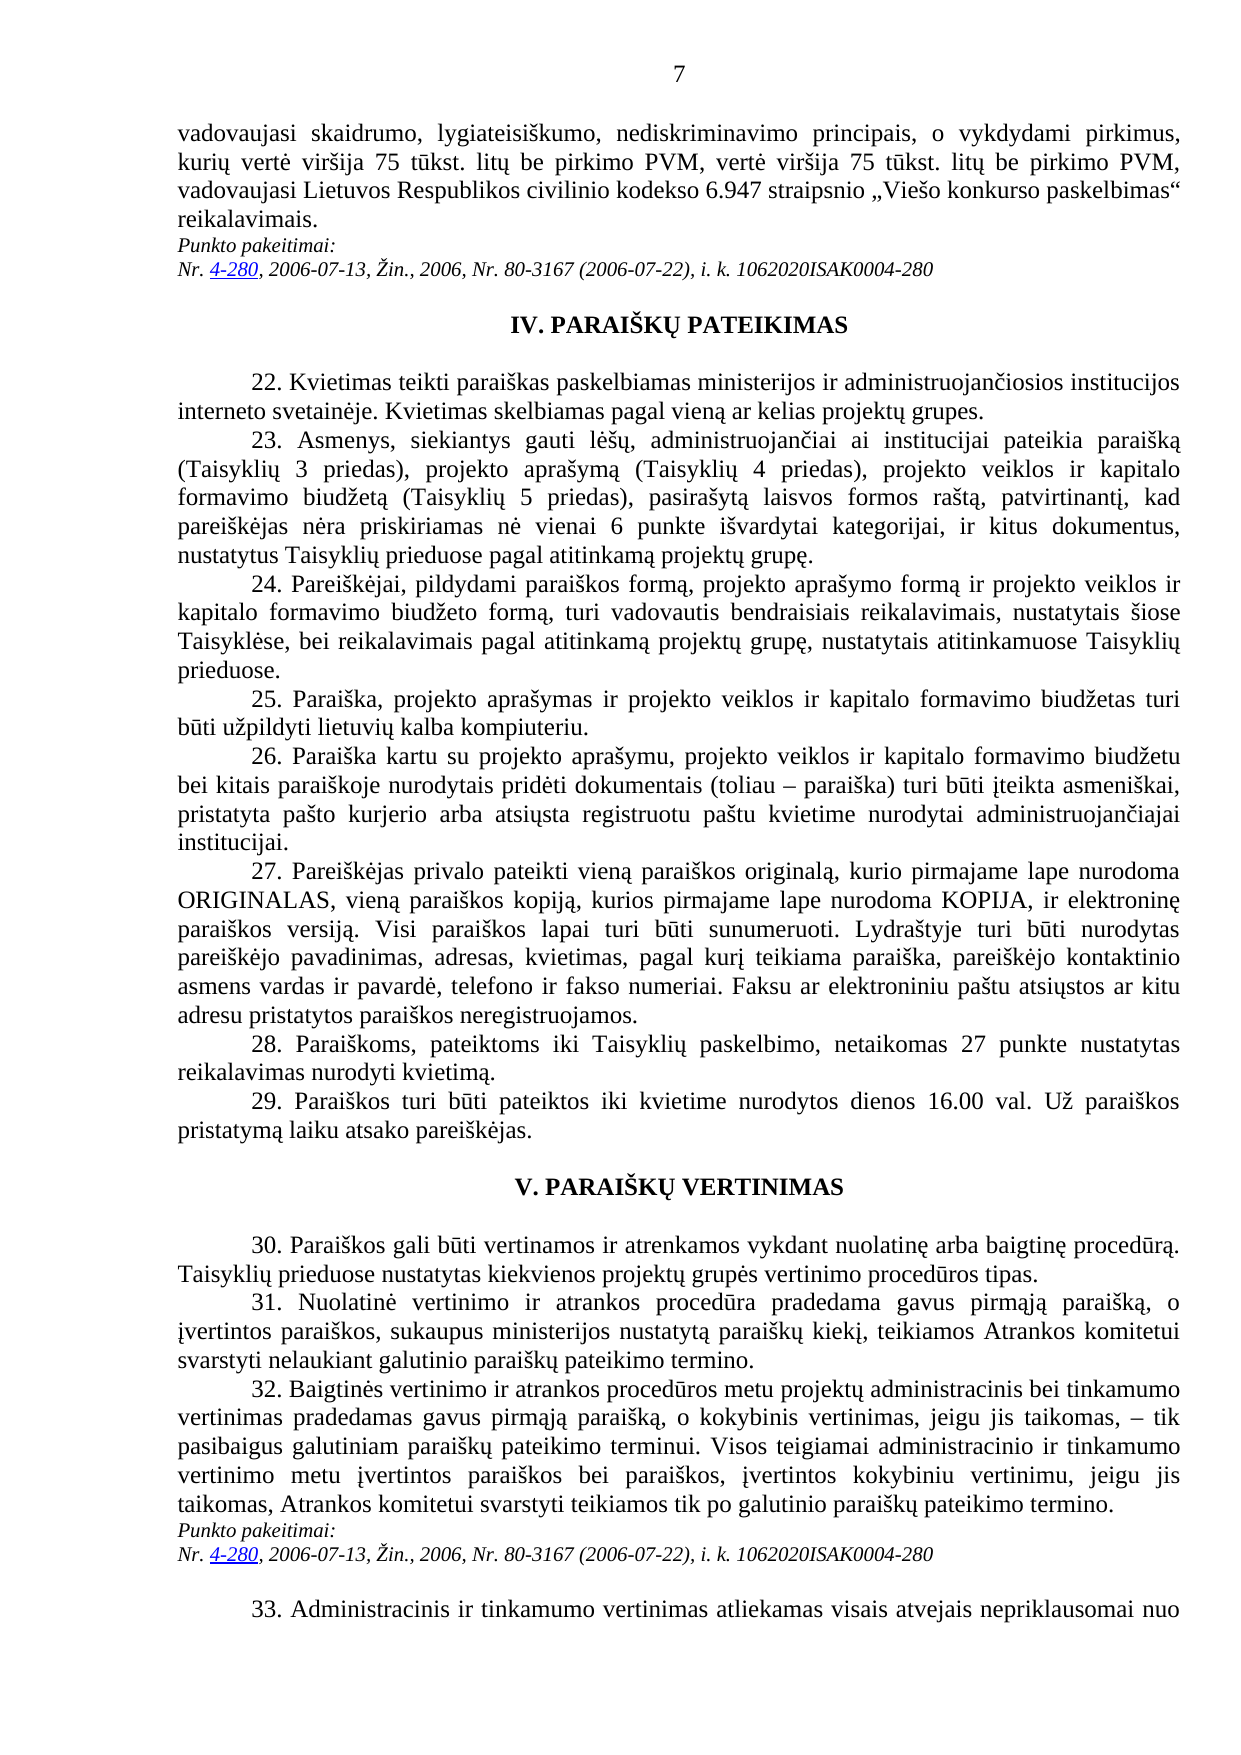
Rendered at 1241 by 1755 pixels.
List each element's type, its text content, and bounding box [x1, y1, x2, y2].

text 30. Paraiškos gali būti vertinamos ir atrenkamos vykdant nuolatinę arba baigtinę procedūrą. Taisyklių prieduose nustatytas kiekvienos projektų grupės vertinimo procedūros tipas. [177, 1230, 1181, 1287]
text V. PARAIŠKŲ VERTINIMAS [177, 1172, 1181, 1201]
text 33. Administracinis ir tinkamumo vertinimas atliekamas visais atvejais nepriklausomai nuo [177, 1594, 1181, 1623]
text 31. Nuolatinė vertinimo ir atrankos procedūra pradedama gavus pirmąją paraišką, o įvertintos paraiškos, sukaupus ministerijos nustatytą paraiškų kiekį, teikiamos Atrankos komitetui svarstyti nelaukiant galutinio paraiškų pateikimo termino. [177, 1287, 1181, 1374]
text Punkto pakeitimai: [177, 1517, 1181, 1542]
text Punkto pakeitimai: [177, 233, 1181, 257]
text 23. Asmenys, siekiantys gauti lėšų, administruojančiai ai institucijai pateikia paraišką (Taisyklių 3 priedas), projekto aprašymą (Taisyklių 4 priedas), projekto veiklos ir kapitalo formavimo biudžetą (Taisyklių 5 priedas), pasirašytą laisvos formos raštą, patvirtinantį, kad pareiškėjas nėra priskiriamas nė vienai 6 punkte išvardytai kategorijai, ir kitus dokumentus, nustatytus Taisyklių prieduose pagal atitinkamą projektų grupę. [177, 425, 1181, 569]
text 29. Paraiškos turi būti pateiktos iki kvietime nurodytos dienos 16.00 val. Už paraiškos pristatymą laiku atsako pareiškėjas. [177, 1086, 1181, 1144]
text 22. Kvietimas teikti paraiškas paskelbiamas ministerijos ir administruojančiosios institucijos interneto svetainėje. Kvietimas skelbiamas pagal vieną ar kelias projektų grupes. [177, 367, 1181, 425]
text 27. Pareiškėjas privalo pateikti vieną paraiškos originalą, kurio pirmajame lape nurodoma ORIGINALAS, vieną paraiškos kopiją, kurios pirmajame lape nurodoma KOPIJA, ir elektroninę paraiškos versiją. Visi paraiškos lapai turi būti sunumeruoti. Lydraštyje turi būti nurodytas pareiškėjo pavadinimas, adresas, kvietimas, pagal kurį teikiama paraiška, pareiškėjo kontaktinio asmens vardas ir pavardė, telefono ir fakso numeriai. Faksu ar elektroniniu paštu atsiųstos ar kitu adresu pristatytos paraiškos neregistruojamos. [177, 856, 1181, 1029]
text Nr. 4-280, 2006-07-13, Žin., 2006, Nr. 80-3167 (2006-07-22), i. k. 1062020ISAK0004-280 [177, 1542, 1181, 1566]
text 26. Paraiška kartu su projekto aprašymu, projekto veiklos ir kapitalo formavimo biudžetu bei kitais paraiškoje nurodytais pridėti dokumentais (toliau – paraiška) turi būti įteikta asmeniškai, pristatyta pašto kurjerio arba atsiųsta registruotu paštu kvietime nurodytai administruojančiajai institucijai. [177, 741, 1181, 856]
text 32. Baigtinės vertinimo ir atrankos procedūros metu projektų administracinis bei tinkamumo vertinimas pradedamas gavus pirmąją paraišką, o kokybinis vertinimas, jeigu jis taikomas, – tik pasibaigus galutiniam paraiškų pateikimo terminui. Visos teigiamai administracinio ir tinkamumo vertinimo metu įvertintos paraiškos bei paraiškos, įvertintos kokybiniu vertinimu, jeigu jis taikomas, Atrankos komitetui svarstyti teikiamos tik po galutinio paraiškų pateikimo termino. [177, 1374, 1181, 1517]
text vadovaujasi skaidrumo, lygiateisiškumo, nediskriminavimo principais, o vykdydami pirkimus, kurių vertė viršija 75 tūkst. litų be pirkimo PVM, vertė viršija 75 tūkst. litų be pirkimo PVM, vadovaujasi Lietuvos Respublikos civilinio kodekso 6.947 straipsnio „Viešo konkurso paskelbimas“ reikalavimais. [177, 118, 1181, 233]
text 28. Paraiškoms, pateiktoms iki Taisyklių paskelbimo, netaikomas 27 punkte nustatytas reikalavimas nurodyti kvietimą. [177, 1029, 1181, 1086]
text 24. Pareiškėjai, pildydami paraiškos formą, projekto aprašymo formą ir projekto veiklos ir kapitalo formavimo biudžeto formą, turi vadovautis bendraisiais reikalavimais, nustatytais šiose Taisyklėse, bei reikalavimais pagal atitinkamą projektų grupę, nustatytais atitinkamuose Taisyklių prieduose. [177, 569, 1181, 684]
text 25. Paraiška, projekto aprašymas ir projekto veiklos ir kapitalo formavimo biudžetas turi būti užpildyti lietuvių kalba kompiuteriu. [177, 684, 1181, 741]
text IV. PARAIŠKŲ PATEIKIMAS [177, 310, 1181, 339]
text Nr. 4-280, 2006-07-13, Žin., 2006, Nr. 80-3167 (2006-07-22), i. k. 1062020ISAK0004-280 [177, 257, 1181, 281]
